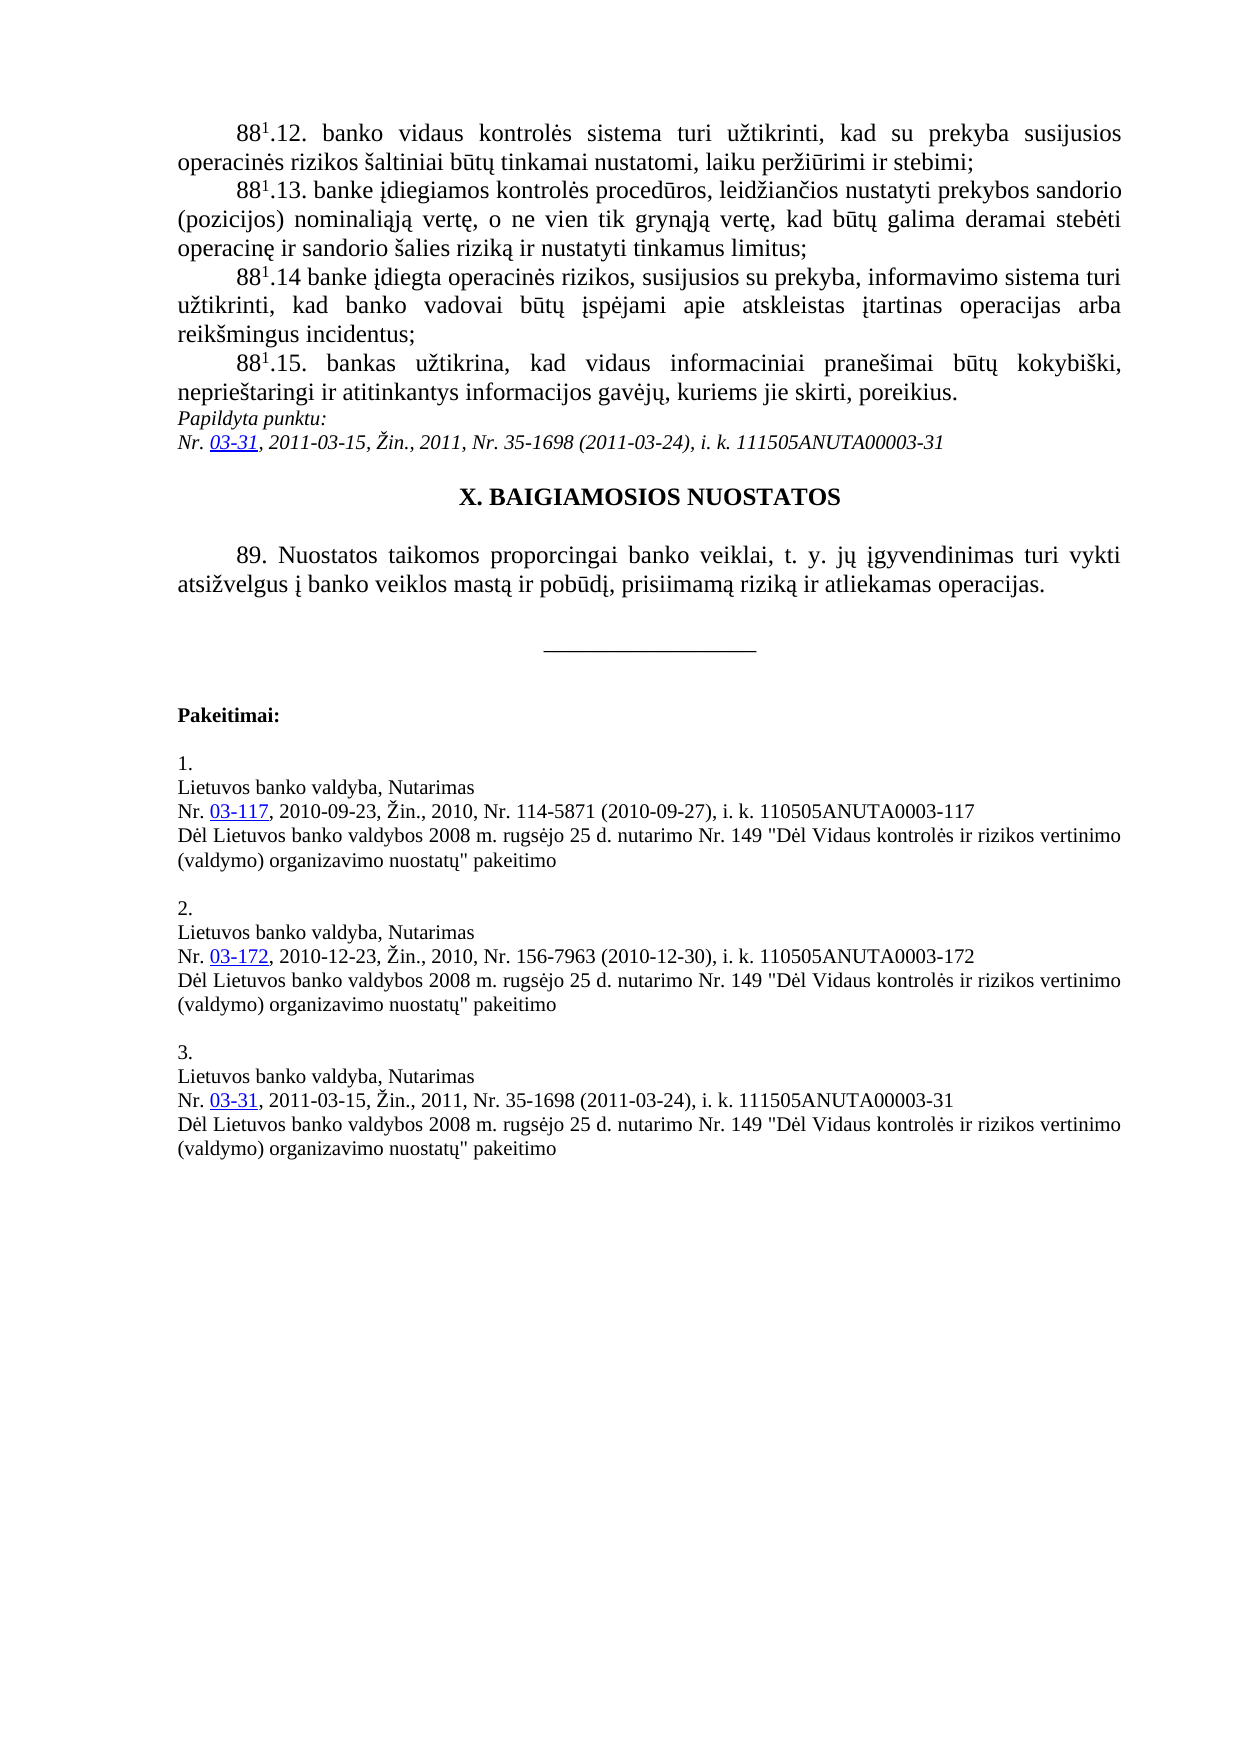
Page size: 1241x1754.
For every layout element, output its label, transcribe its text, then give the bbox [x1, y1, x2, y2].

text Lietuvos banko valdyba, Nutarimas [177, 775, 1122, 799]
text Dėl Lietuvos banko valdybos 2008 m. rugsėjo 25 d. nutarimo Nr. 149 "Dėl Vidaus kontrolės ir rizikos vertinimo (valdymo) organizavimo nuostatų" pakeitimo [177, 968, 1122, 1016]
text Nr. 03-31, 2011-03-15, Žin., 2011, Nr. 35-1698 (2011-03-24), i. k. 111505ANUTA00003-31 [177, 430, 1122, 454]
text Nr. 03-117, 2010-09-23, Žin., 2010, Nr. 114-5871 (2010-09-27), i. k. 110505ANUTA0003-117 [177, 799, 1122, 823]
text Pakeitimai: [177, 703, 1122, 727]
text 881.12. banko vidaus kontrolės sistema turi užtikrinti, kad su prekyba susijusios operacinės rizikos šaltiniai būtų tinkamai nustatomi, laiku peržiūrimi ir stebimi; [177, 118, 1122, 176]
text Nr. 03-172, 2010-12-23, Žin., 2010, Nr. 156-7963 (2010-12-30), i. k. 110505ANUTA0003-172 [177, 944, 1122, 968]
text 881.15. bankas užtikrina, kad vidaus informaciniai pranešimai būtų kokybiški, neprieštaringi ir atitinkantys informacijos gavėjų, kuriems jie skirti, poreikius. [177, 348, 1122, 406]
text Dėl Lietuvos banko valdybos 2008 m. rugsėjo 25 d. nutarimo Nr. 149 "Dėl Vidaus kontrolės ir rizikos vertinimo (valdymo) organizavimo nuostatų" pakeitimo [177, 1112, 1122, 1160]
text 1. [177, 751, 1122, 775]
text 2. [177, 896, 1122, 920]
text 881.13. banke įdiegiamos kontrolės procedūros, leidžiančios nustatyti prekybos sandorio (pozicijos) nominaliąją vertę, o ne vien tik grynąją vertę, kad būtų galima deramai stebėti operacinę ir sandorio šalies riziką ir nustatyti tinkamus limitus; [177, 176, 1122, 262]
text Lietuvos banko valdyba, Nutarimas [177, 920, 1122, 944]
text Papildyta punktu: [177, 406, 1122, 430]
text Dėl Lietuvos banko valdybos 2008 m. rugsėjo 25 d. nutarimo Nr. 149 "Dėl Vidaus kontrolės ir rizikos vertinimo (valdymo) organizavimo nuostatų" pakeitimo [177, 823, 1122, 872]
text 881.14 banke įdiegta operacinės rizikos, susijusios su prekyba, informavimo sistema turi užtikrinti, kad banko vadovai būtų įspėjami apie atskleistas įtartinas operacijas arba reikšmingus incidentus; [177, 262, 1122, 348]
text X. BAIGIAMOSIOS NUOSTATOS [177, 482, 1122, 511]
text 3. [177, 1040, 1122, 1064]
text _________________ [177, 626, 1122, 655]
text Lietuvos banko valdyba, Nutarimas [177, 1064, 1122, 1088]
text 89. Nuostatos taikomos proporcingai banko veiklai, t. y. jų įgyvendinimas turi vykti atsižvelgus į banko veiklos mastą ir pobūdį, prisiimamą riziką ir atliekamas operacijas. [177, 540, 1122, 597]
text Nr. 03-31, 2011-03-15, Žin., 2011, Nr. 35-1698 (2011-03-24), i. k. 111505ANUTA00003-31 [177, 1088, 1122, 1112]
